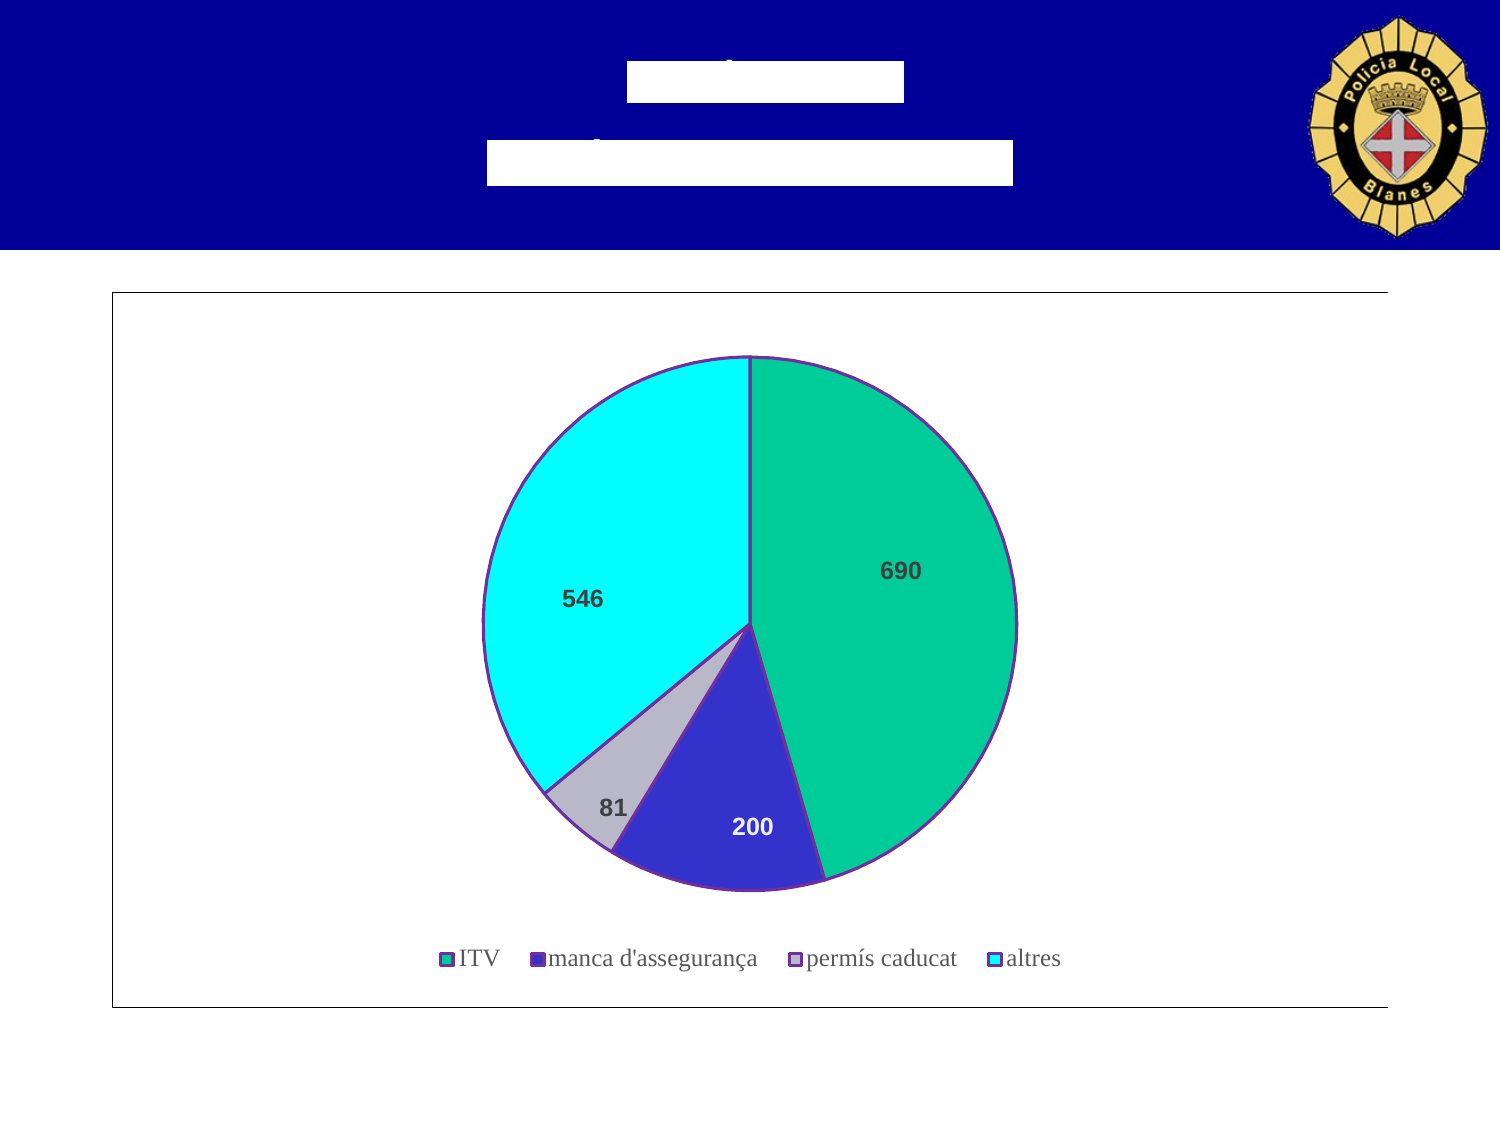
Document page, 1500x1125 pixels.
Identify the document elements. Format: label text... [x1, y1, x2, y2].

text 546 [0, 584, 112, 612]
text 690 [1388, 556, 1500, 584]
text ITV manca d'assegurança permís caducat altres [1388, 943, 1500, 972]
